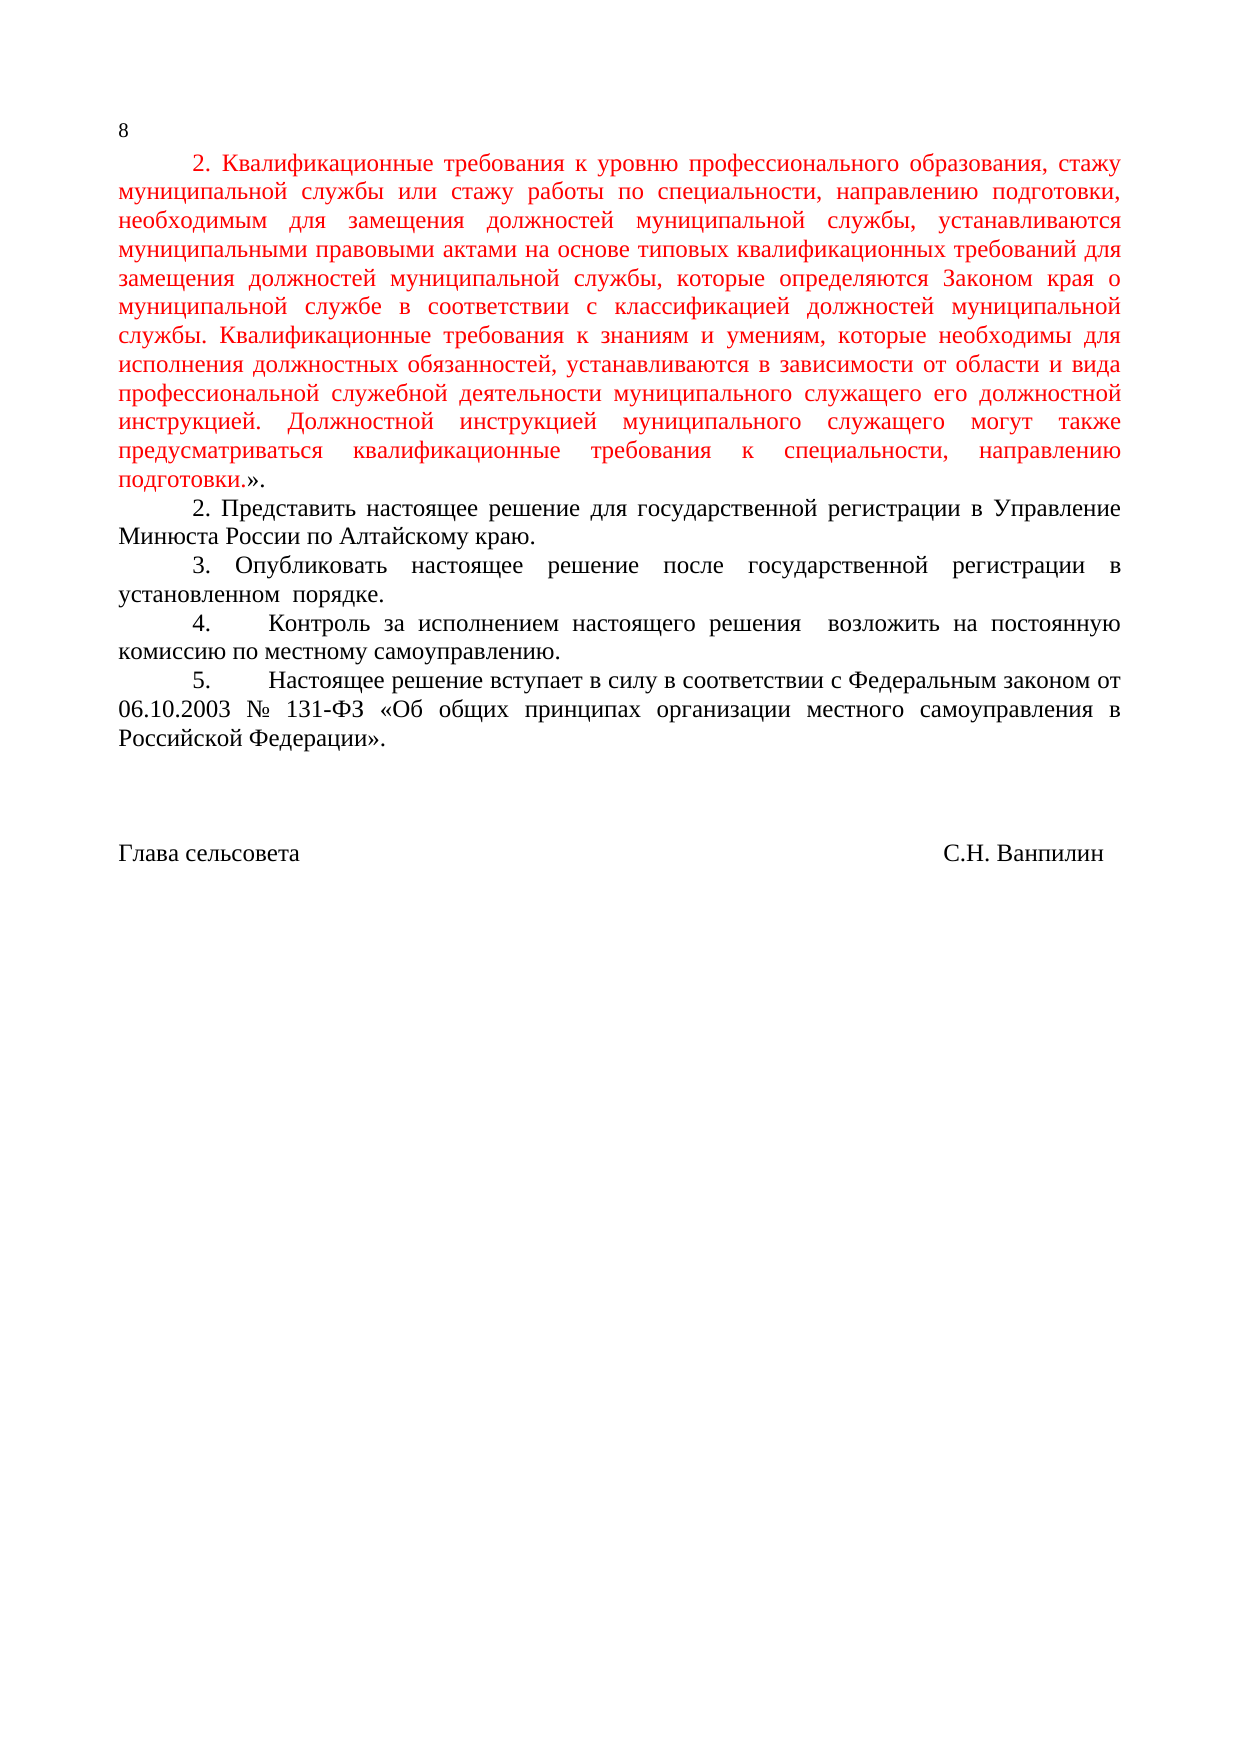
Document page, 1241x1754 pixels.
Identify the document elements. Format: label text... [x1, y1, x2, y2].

text 2. Квалификационные требования к уровню профессионального образования, стажу муниципальной службы или стажу работы по специальности, направлению подготовки, необходимым для замещения должностей муниципальной службы, устанавливаются муниципальными правовыми актами на основе типовых квалификационных требований для замещения должностей муниципальной службы, которые определяются Законом края о муниципальной службе в соответствии с классификацией должностей муниципальной службы. Квалификационные требования к знаниям и умениям, которые необходимы для исполнения должностных обязанностей, устанавливаются в зависимости от области и вида профессиональной служебной деятельности муниципального служащего его должностной инструкцией. Должностной инструкцией муниципального служащего могут также предусматриваться квалификационные требования к специальности, направлению подготовки.». [118, 148, 1122, 493]
list Контроль за исполнением настоящего решения возложить на постоянную комиссию по местному самоуправлению. [118, 608, 1122, 665]
text 3. Опубликовать настоящее решение после государственной регистрации в установленном порядке. [118, 550, 1122, 608]
list Настоящее решение вступает в силу в соответствии с Федеральным законом от 06.10.2003 № 131-ФЗ «Об общих принципах организации местного самоуправления в Российской Федерации». [118, 665, 1122, 751]
text 2. Представить настоящее решение для государственной регистрации в Управление Минюста России по Алтайскому краю. [118, 493, 1122, 550]
text Глава сельсовета С.Н. Ванпилин [118, 838, 1122, 866]
